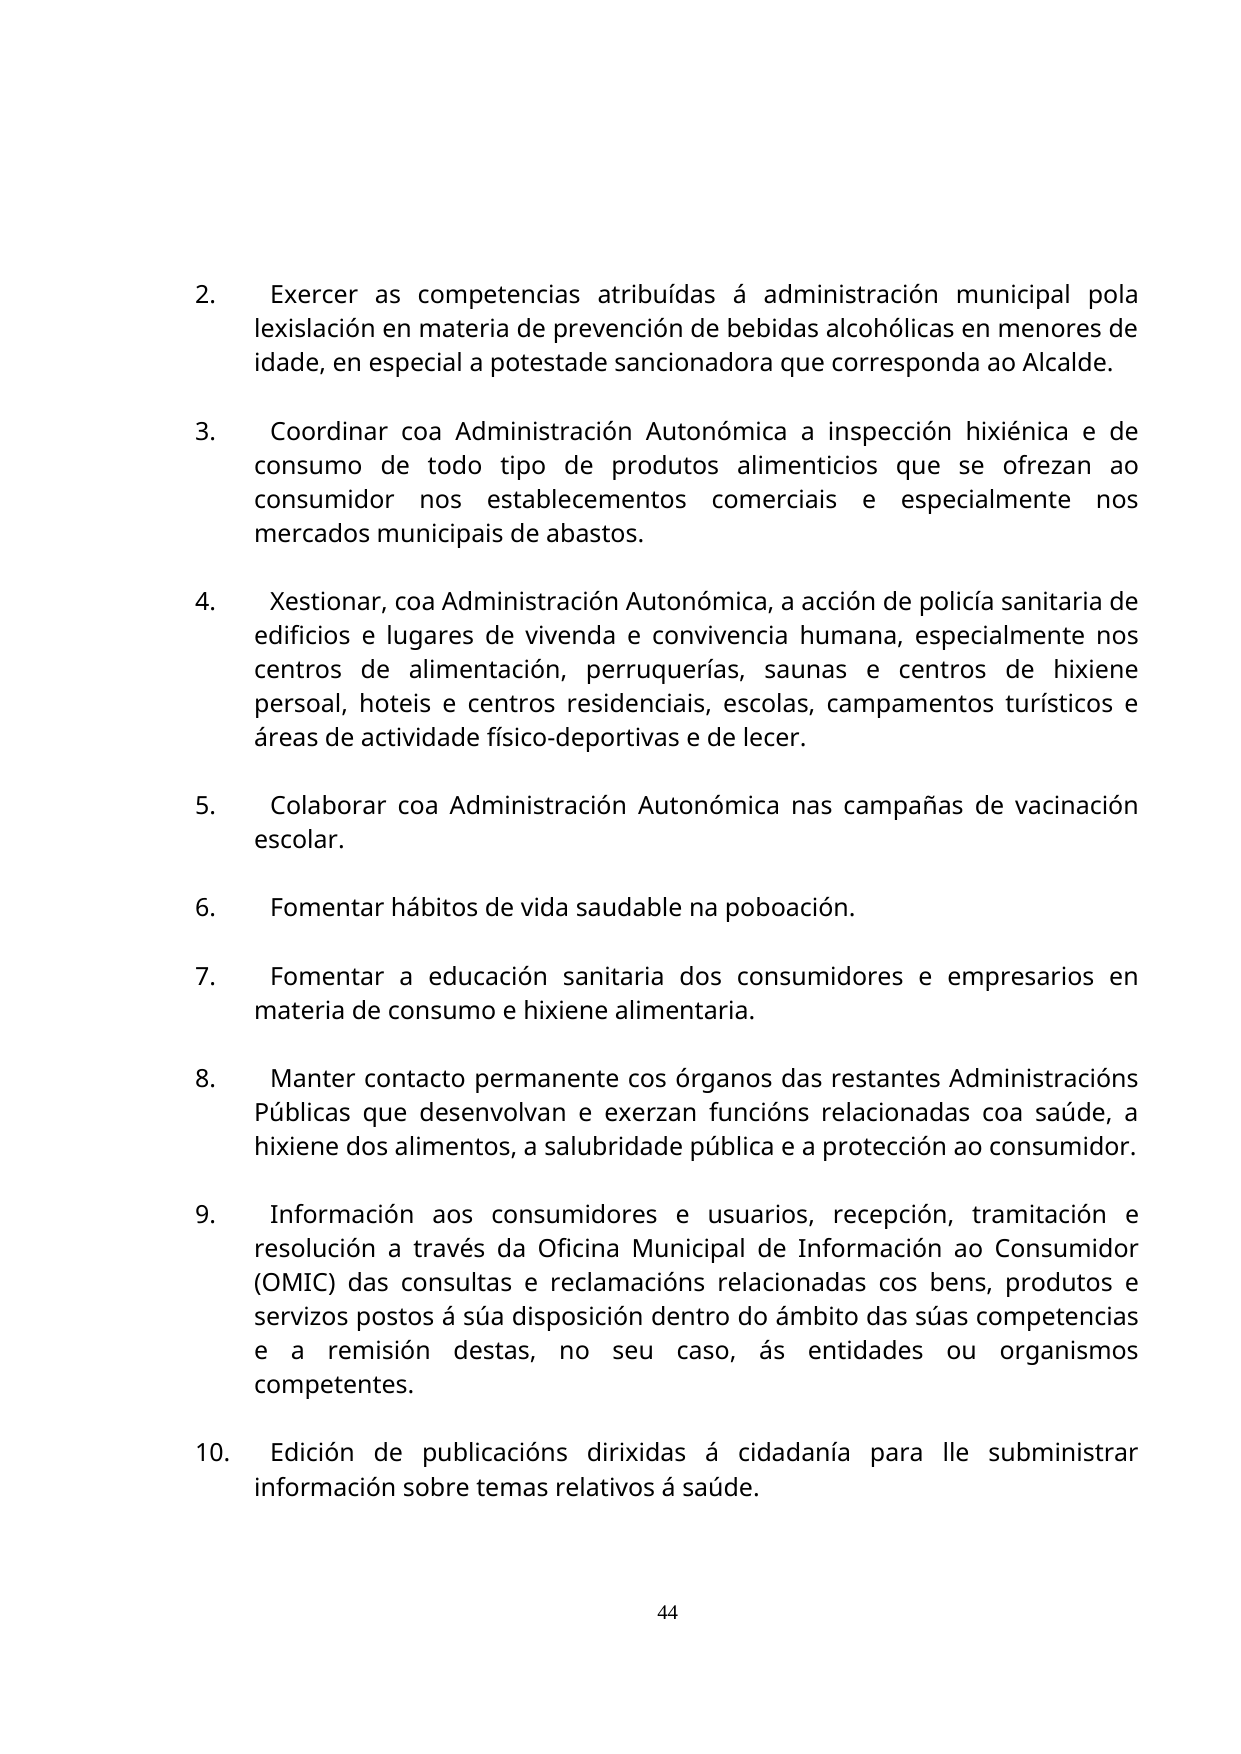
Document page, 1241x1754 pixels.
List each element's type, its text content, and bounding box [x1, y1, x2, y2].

list Información aos consumidores e usuarios, recepción, tramitación e resolución a través da Oficina Municipal de Información ao Consumidor (OMIC) das consultas e reclamacións relacionadas cos bens, produtos e servizos postos á súa disposición dentro do ámbito das súas competencias e a remisión destas, no seu caso, ás entidades ou organismos competentes. [195, 1197, 1140, 1401]
list Exercer as competencias atribuídas á administración municipal pola lexislación en materia de prevención de bebidas alcohólicas en menores de idade, en especial a potestade sancionadora que corresponda ao Alcalde. [195, 277, 1140, 379]
list Fomentar a educación sanitaria dos consumidores e empresarios en materia de consumo e hixiene alimentaria. [195, 958, 1140, 1026]
list Fomentar hábitos de vida saudable na poboación. [195, 890, 1140, 924]
list Colaborar coa Administración Autonómica nas campañas de vacinación escolar. [195, 788, 1140, 856]
list Xestionar, coa Administración Autonómica, a acción de policía sanitaria de edificios e lugares de vivenda e convivencia humana, especialmente nos centros de alimentación, perruquerías, saunas e centros de hixiene persoal, hoteis e centros residenciais, escolas, campamentos turísticos e áreas de actividade físico-deportivas e de lecer. [195, 583, 1140, 754]
list Edición de publicacións dirixidas á cidadanía para lle subministrar información sobre temas relativos á saúde. [195, 1435, 1140, 1503]
list Coordinar coa Administración Autonómica a inspección hixiénica e de consumo de todo tipo de produtos alimenticios que se ofrezan ao consumidor nos establecementos comerciais e especialmente nos mercados municipais de abastos. [195, 413, 1140, 549]
list Manter contacto permanente cos órganos das restantes Administracións Públicas que desenvolvan e exerzan funcións relacionadas coa saúde, a hixiene dos alimentos, a salubridade pública e a protección ao consumidor. [195, 1060, 1140, 1163]
